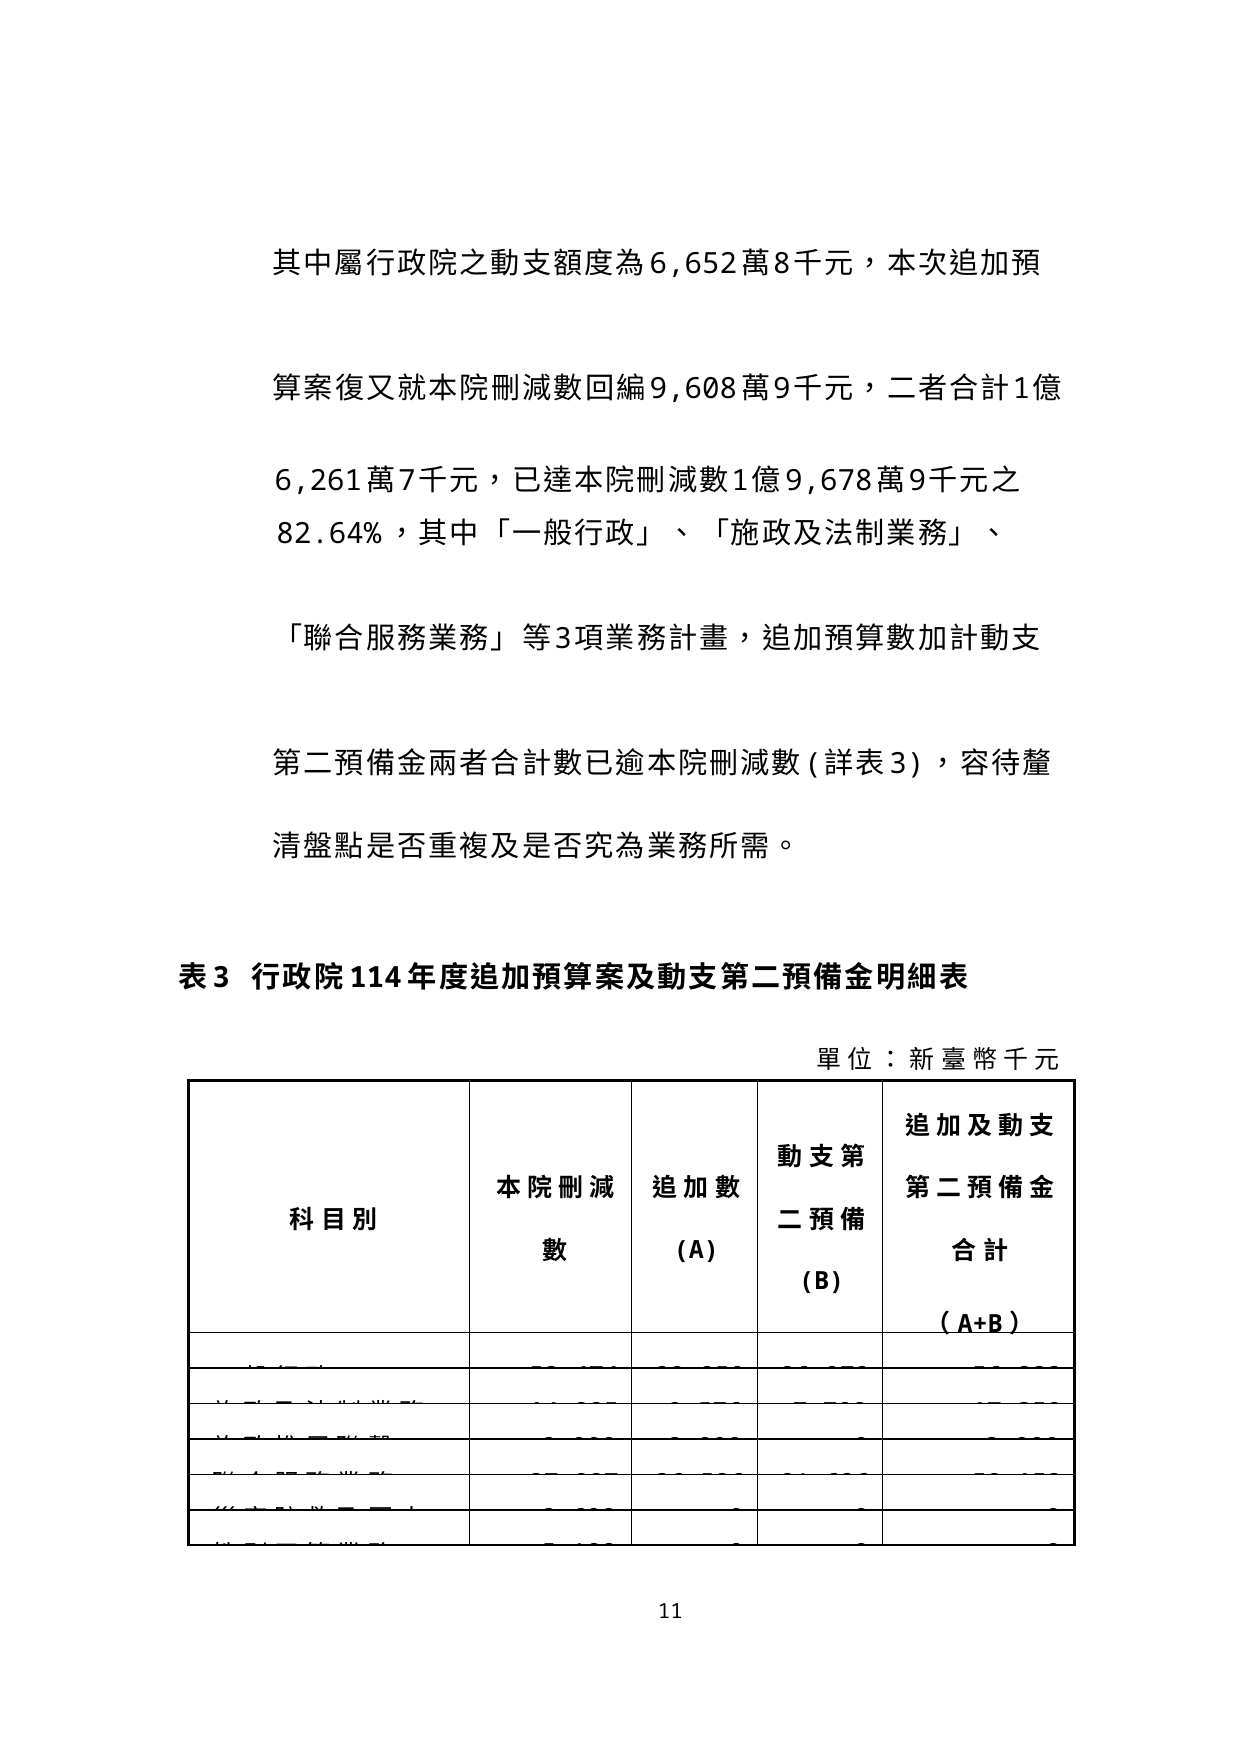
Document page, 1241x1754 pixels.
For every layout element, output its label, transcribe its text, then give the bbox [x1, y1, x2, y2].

table_cell 3,000 [632, 1404, 757, 1438]
table_cell 3,000 [883, 1404, 1073, 1438]
table_cell 一般行政 [190, 1333, 469, 1367]
table_cell 0 [758, 1404, 882, 1438]
text 表3 行政院114年度追加預算案及動支第二預備金明細表 [177, 891, 1063, 1016]
table_header 本院刪減數 [470, 1082, 631, 1332]
table_cell 14,885 [470, 1369, 631, 1403]
table_cell 21,626 [758, 1440, 882, 1473]
table_cell 性別平等業務 [190, 1511, 469, 1544]
table_cell 29,250 [632, 1333, 757, 1367]
table_cell 施政推展聯繫 [190, 1404, 469, 1438]
table_cell 0 [883, 1511, 1073, 1544]
text 行政院已於114年6月間以總統府、行政院、不當黨產處理委員會及監察院基本運作維持經費不敷為由，復因前開經費屬經立法院刪減數，爰依預算法第22條第2項規定函請本院同意動支第二預備金1億5,541萬4千元支應，其中屬行政院之動支額度為6,652萬8千元，本次追加預算案復又就本院刪減數回編9,608萬9千元，二者合計1億6,261萬7千元，已達本院刪減數1億9,678萬9千元之82.64%，其中「一般行政」、「施政及法制業務」、「聯合服務業務」等3項業務計畫，追加預算數加計動支第二預備金兩者合計數已逾本院刪減數(詳表3)，容待釐清盤點是否重複及是否究為業務所需。 [266, 177, 1063, 865]
table_cell 0 [758, 1475, 882, 1509]
table_cell 17,358 [883, 1369, 1073, 1403]
table_header 追加數 (A) [632, 1082, 757, 1332]
table_cell 58,152 [883, 1440, 1073, 1473]
table_header 動支第二預備(B) [758, 1082, 882, 1332]
table_cell 災害防救及國土安全 [190, 1475, 469, 1509]
table_cell 0 [758, 1511, 882, 1544]
table_cell 聯合服務業務 [190, 1440, 469, 1473]
table_cell 0 [632, 1475, 757, 1509]
table_cell 37,887 [470, 1440, 631, 1473]
table_header 追加及動支第二預備金合計 （A+B） [883, 1082, 1073, 1332]
table_cell 3,000 [470, 1404, 631, 1438]
table_header 科目別 [190, 1082, 469, 1332]
table_cell 9,576 [632, 1369, 757, 1403]
table_cell 0 [883, 1475, 1073, 1509]
table_cell 36,526 [632, 1440, 757, 1473]
table_cell 56,222 [883, 1333, 1073, 1367]
table_cell 26,972 [758, 1333, 882, 1367]
table_cell 3,699 [470, 1475, 631, 1509]
text 單位：新臺幣千元 [177, 1016, 1063, 1079]
table_cell 0 [632, 1511, 757, 1544]
table_cell 施政及法制業務 [190, 1369, 469, 1403]
table_cell 5,188 [470, 1511, 631, 1544]
table_cell 7,782 [758, 1369, 882, 1403]
table_cell 52,474 [470, 1333, 631, 1367]
